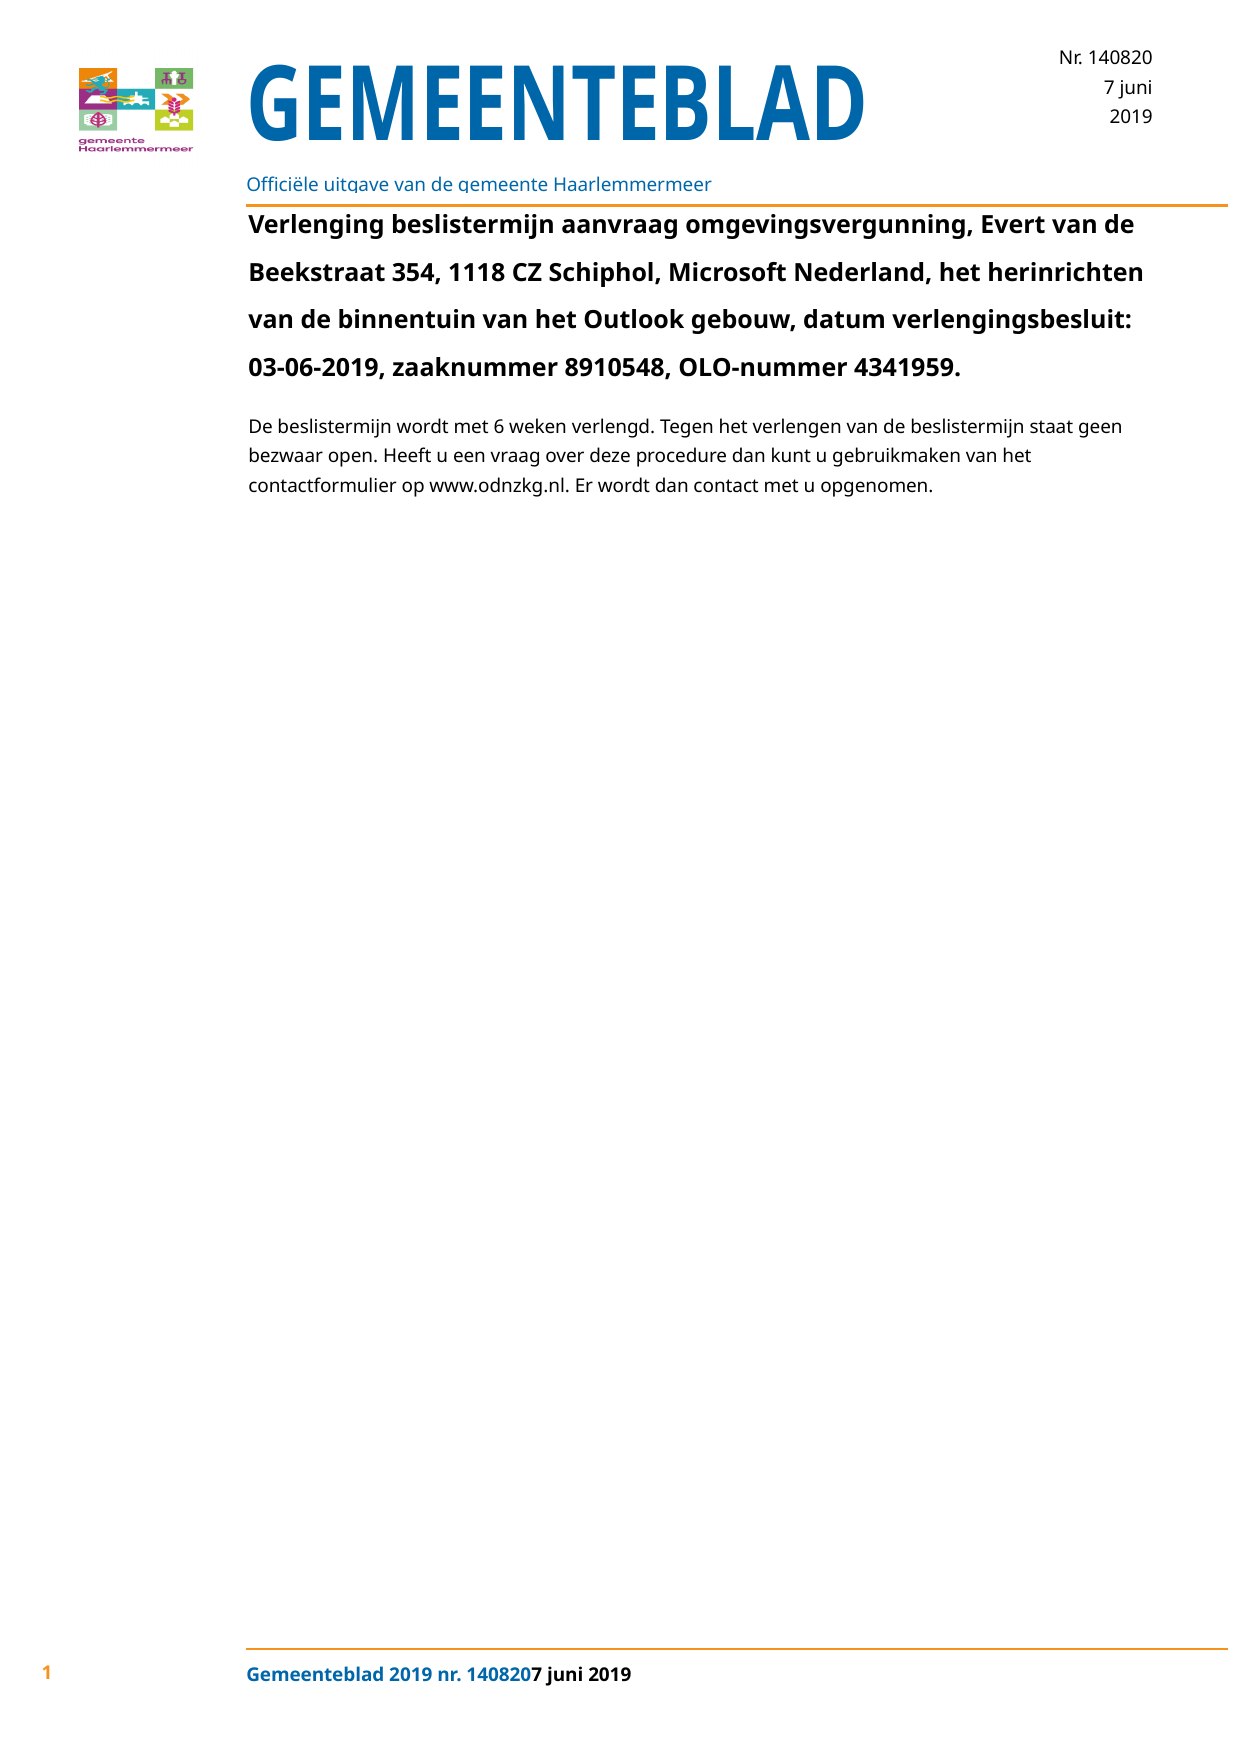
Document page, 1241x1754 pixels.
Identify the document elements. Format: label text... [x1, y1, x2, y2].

text Verlenging beslistermijn aanvraag omgevingsvergunning, Evert van de Beekstraat 354, 1118 CZ Schiphol, Microsoft Nederland, het herinrichten van de binnentuin van het Outlook gebouw, datum verlengingsbesluit: 03-06-2019, zaaknummer 8910548, OLO-nummer 4341959. [248, 207, 1152, 384]
text De beslistermijn wordt met 6 weken verlengd. Tegen het verlengen van de beslistermijn staat geen bezwaar open. Heeft u een vraag over deze procedure dan kunt u gebruikmaken van het contactformulier op www.odnzkg.nl. Er wordt dan contact met u opgenomen. [248, 413, 1152, 498]
picture [41, 47, 231, 172]
